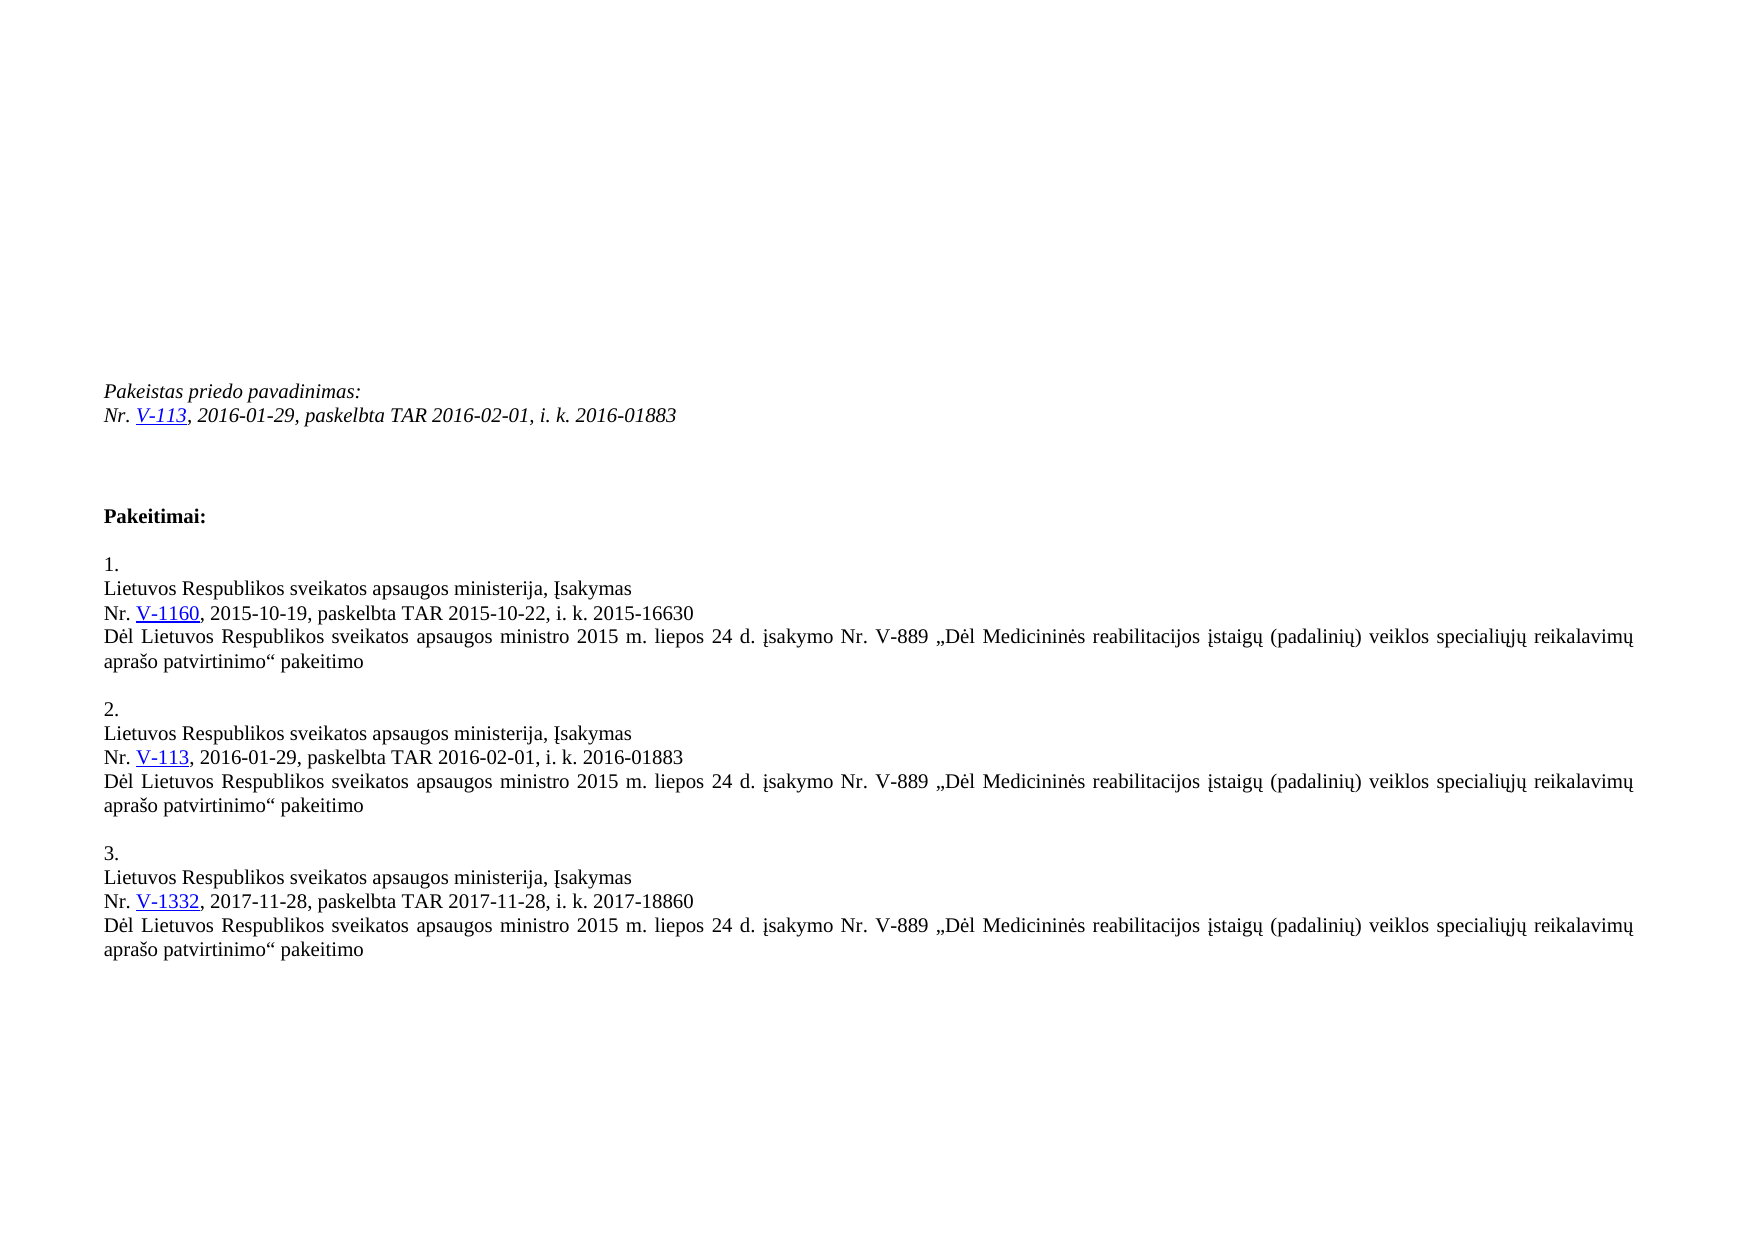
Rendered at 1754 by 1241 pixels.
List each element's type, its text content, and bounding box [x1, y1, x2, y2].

text Nr. V-1160, 2015-10-19, paskelbta TAR 2015-10-22, i. k. 2015-16630 [103, 600, 1636, 624]
text Pakeitimai: [103, 504, 1636, 528]
text Pakeistas priedo pavadinimas: [103, 379, 1636, 403]
text Nr. V-113, 2016-01-29, paskelbta TAR 2016-02-01, i. k. 2016-01883 [103, 403, 1636, 427]
text Lietuvos Respublikos sveikatos apsaugos ministerija, Įsakymas [103, 721, 1636, 745]
text Dėl Lietuvos Respublikos sveikatos apsaugos ministro 2015 m. liepos 24 d. įsakymo Nr. V-889 „Dėl Medicininės reabilitacijos įstaigų (padalinių) veiklos specialiųjų reikalavimų aprašo patvirtinimo“ pakeitimo [103, 769, 1636, 817]
text Dėl Lietuvos Respublikos sveikatos apsaugos ministro 2015 m. liepos 24 d. įsakymo Nr. V-889 „Dėl Medicininės reabilitacijos įstaigų (padalinių) veiklos specialiųjų reikalavimų aprašo patvirtinimo“ pakeitimo [103, 913, 1636, 961]
text Nr. V-1332, 2017-11-28, paskelbta TAR 2017-11-28, i. k. 2017-18860 [103, 889, 1636, 913]
text 2. [103, 697, 1636, 721]
text Nr. V-113, 2016-01-29, paskelbta TAR 2016-02-01, i. k. 2016-01883 [103, 745, 1636, 769]
text Lietuvos Respublikos sveikatos apsaugos ministerija, Įsakymas [103, 865, 1636, 889]
text Dėl Lietuvos Respublikos sveikatos apsaugos ministro 2015 m. liepos 24 d. įsakymo Nr. V-889 „Dėl Medicininės reabilitacijos įstaigų (padalinių) veiklos specialiųjų reikalavimų aprašo patvirtinimo“ pakeitimo [103, 624, 1636, 673]
text 1. [103, 552, 1636, 576]
text Lietuvos Respublikos sveikatos apsaugos ministerija, Įsakymas [103, 576, 1636, 600]
text 3. [103, 841, 1636, 865]
